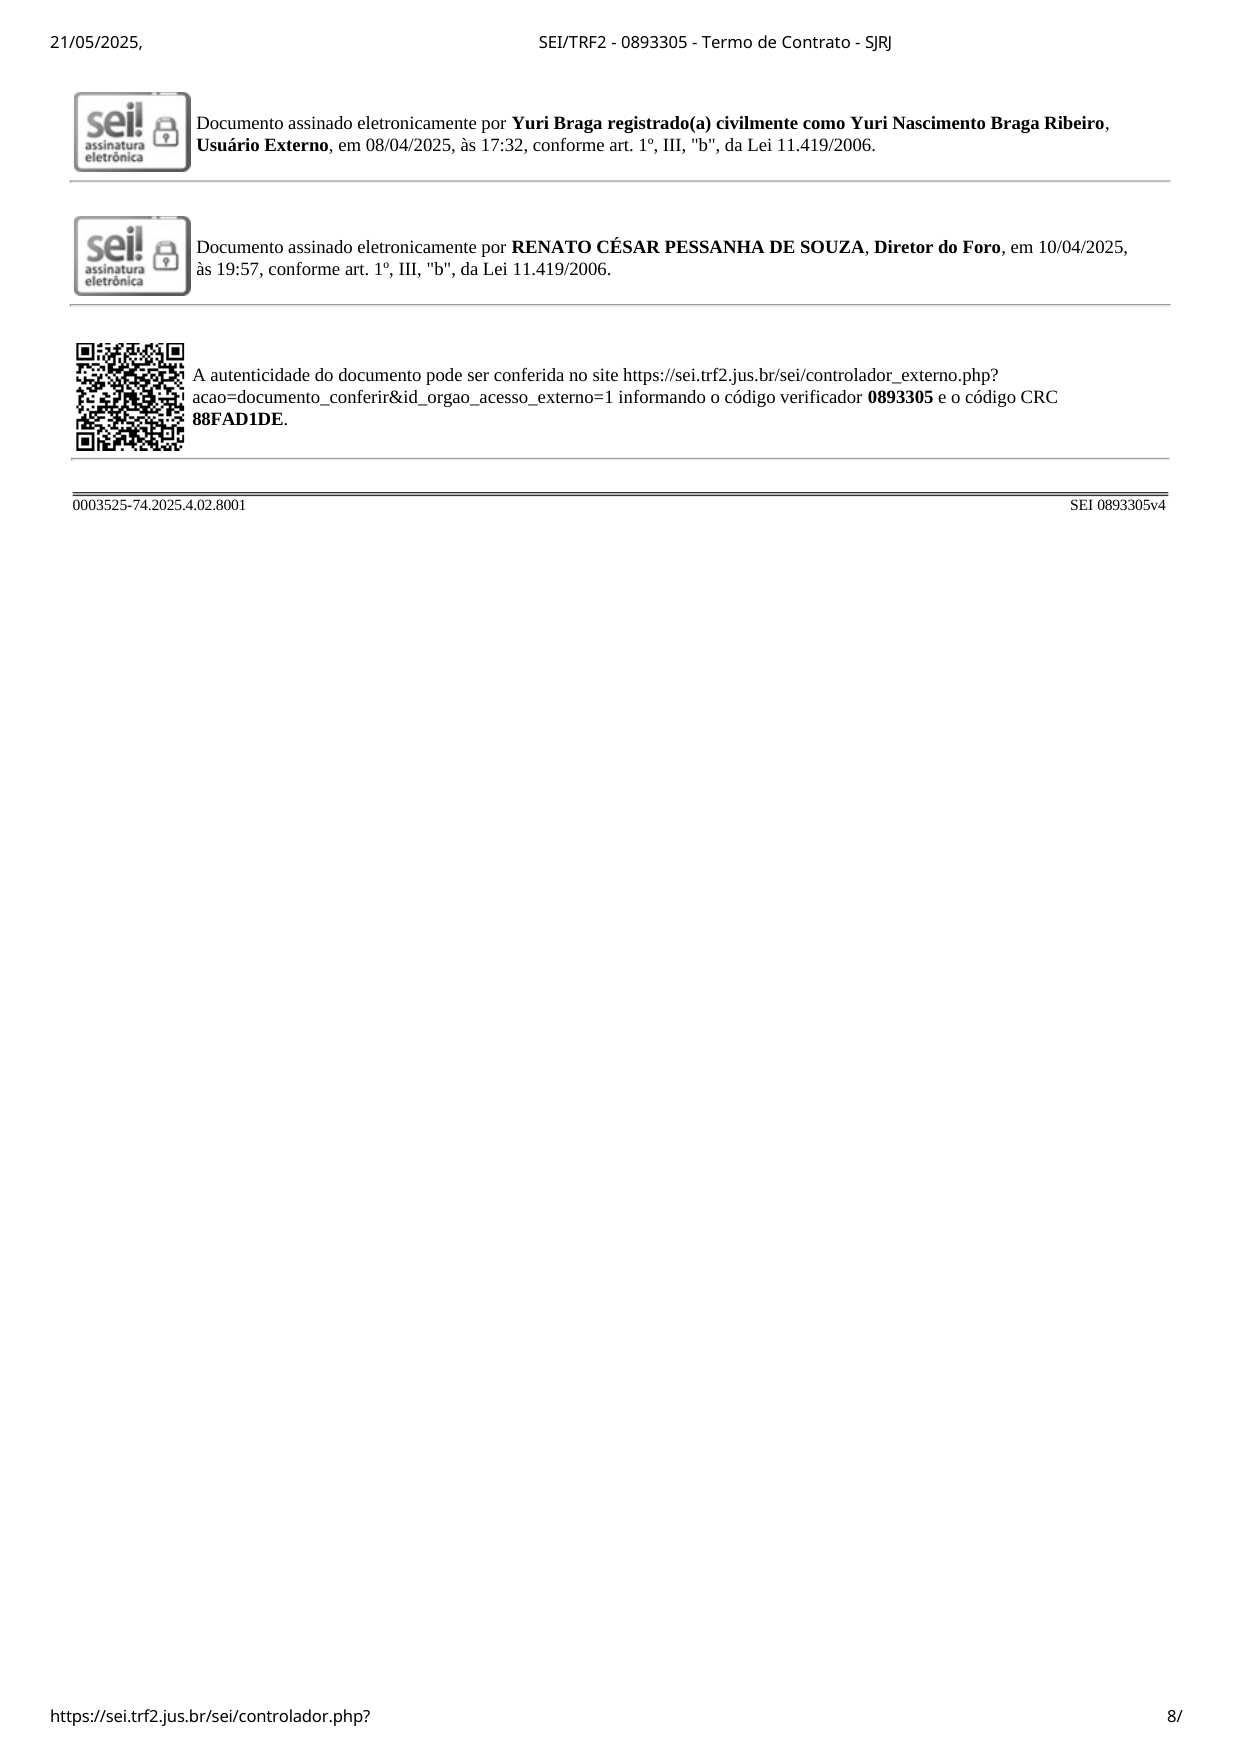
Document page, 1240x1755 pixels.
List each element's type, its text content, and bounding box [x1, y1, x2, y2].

text A autenticidade do documento pode ser conferida no site https://sei.trf2.jus.br/sei/controlador_externo.php? acao=documento_conferir&id_orgao_acesso_externo=1 informando o código verificador 0893305 e o código CRC 88FAD1DE. [192, 363, 1152, 429]
text Documento assinado eletronicamente por Yuri Braga registrado(a) civilmente como Yuri Nascimento Braga Ribeiro, Usuário Externo, em 08/04/2025, às 17:32, conforme art. 1º, III, "b", da Lei 11.419/2006. [196, 112, 1152, 156]
text 0003525-74.2025.4.02.8001 SEI 0893305v4 [72, 487, 1195, 514]
text Documento assinado eletronicamente por RENATO CÉSAR PESSANHA DE SOUZA, Diretor do Foro, em 10/04/2025, às 19:57, conforme art. 1º, III, "b", da Lei 11.419/2006. [196, 236, 1144, 279]
